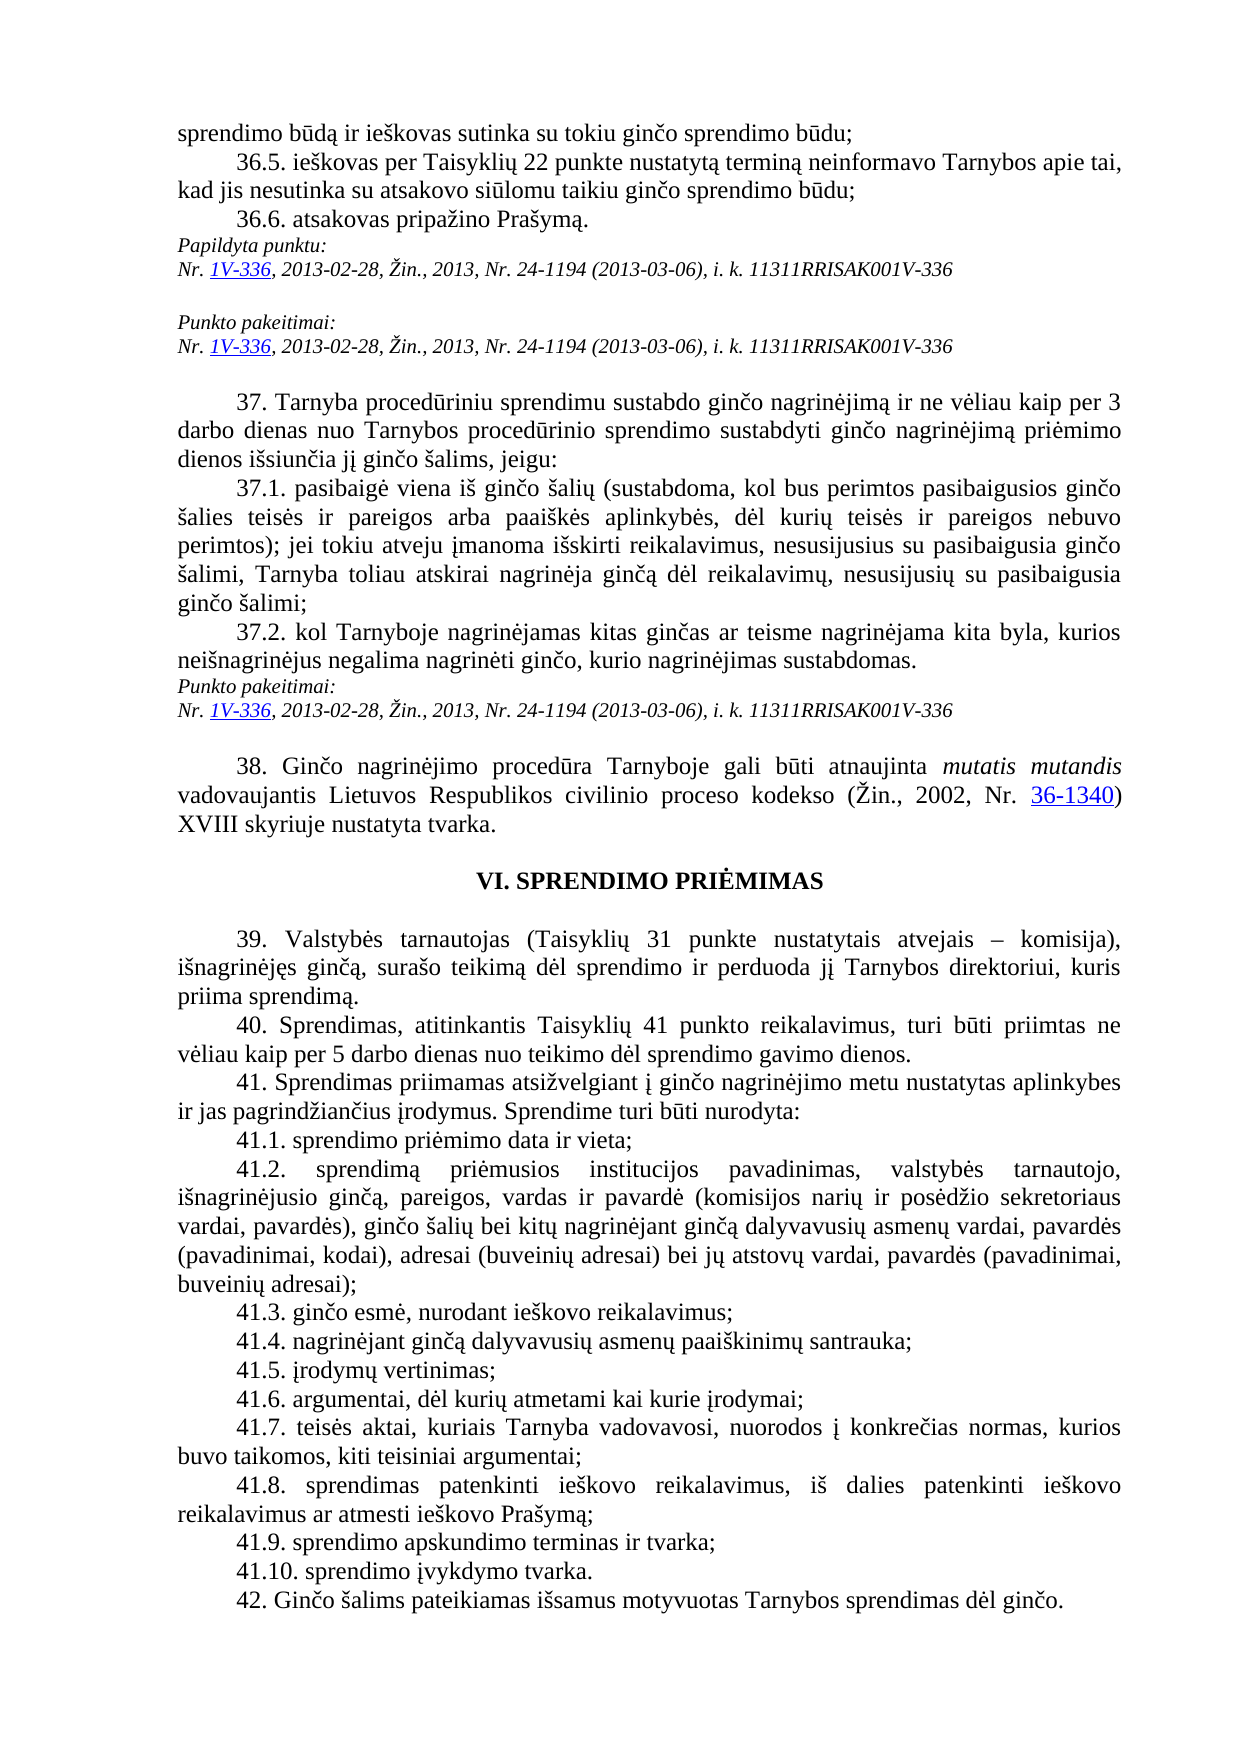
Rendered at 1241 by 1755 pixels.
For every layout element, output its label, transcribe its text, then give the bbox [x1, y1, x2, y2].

text Punkto pakeitimai: [177, 674, 1122, 698]
text 41.5. įrodymų vertinimas; [177, 1355, 1122, 1384]
text 41. Sprendimas priimamas atsižvelgiant į ginčo nagrinėjimo metu nustatytas aplinkybes ir jas pagrindžiančius įrodymus. Sprendime turi būti nurodyta: [177, 1067, 1122, 1125]
text 37. Tarnyba procedūriniu sprendimu sustabdo ginčo nagrinėjimą ir ne vėliau kaip per 3 darbo dienas nuo Tarnybos procedūrinio sprendimo sustabdyti ginčo nagrinėjimą priėmimo dienos išsiunčia jį ginčo šalims, jeigu: [177, 387, 1122, 473]
text 38. Ginčo nagrinėjimo procedūra Tarnyboje gali būti atnaujinta mutatis mutandis vadovaujantis Lietuvos Respublikos civilinio proceso kodekso (Žin., 2002, Nr. 36-1340) XVIII skyriuje nustatyta tvarka. [177, 751, 1122, 837]
text 41.1. sprendimo priėmimo data ir vieta; [177, 1125, 1122, 1154]
text VI. SPRENDIMO PRIĖMIMAS [177, 866, 1122, 895]
text 37.2. kol Tarnyboje nagrinėjamas kitas ginčas ar teisme nagrinėjama kita byla, kurios neišnagrinėjus negalima nagrinėti ginčo, kurio nagrinėjimas sustabdomas. [177, 617, 1122, 674]
text 41.9. sprendimo apskundimo terminas ir tvarka; [177, 1527, 1122, 1556]
text Nr. 1V-336, 2013-02-28, Žin., 2013, Nr. 24-1194 (2013-03-06), i. k. 11311RRISAK001V-336 [177, 334, 1122, 358]
text Papildyta punktu: [177, 233, 1122, 257]
text 40. Sprendimas, atitinkantis Taisyklių 41 punkto reikalavimus, turi būti priimtas ne vėliau kaip per 5 darbo dienas nuo teikimo dėl sprendimo gavimo dienos. [177, 1010, 1122, 1067]
text 41.6. argumentai, dėl kurių atmetami kai kurie įrodymai; [177, 1384, 1122, 1412]
text Nr. 1V-336, 2013-02-28, Žin., 2013, Nr. 24-1194 (2013-03-06), i. k. 11311RRISAK001V-336 [177, 257, 1122, 281]
text 42. Ginčo šalims pateikiamas išsamus motyvuotas Tarnybos sprendimas dėl ginčo. [177, 1585, 1122, 1614]
text 41.7. teisės aktai, kuriais Tarnyba vadovavosi, nuorodos į konkrečias normas, kurios buvo taikomos, kiti teisiniai argumentai; [177, 1412, 1122, 1470]
text 36.6. atsakovas pripažino Prašymą. [177, 204, 1122, 233]
text sprendimo būdą ir ieškovas sutinka su tokiu ginčo sprendimo būdu; [177, 118, 1122, 147]
text Punkto pakeitimai: [177, 310, 1122, 334]
text 41.3. ginčo esmė, nurodant ieškovo reikalavimus; [177, 1297, 1122, 1326]
text 41.4. nagrinėjant ginčą dalyvavusių asmenų paaiškinimų santrauka; [177, 1326, 1122, 1355]
text 41.2. sprendimą priėmusios institucijos pavadinimas, valstybės tarnautojo, išnagrinėjusio ginčą, pareigos, vardas ir pavardė (komisijos narių ir posėdžio sekretoriaus vardai, pavardės), ginčo šalių bei kitų nagrinėjant ginčą dalyvavusių asmenų vardai, pavardės (pavadinimai, kodai), adresai (buveinių adresai) bei jų atstovų vardai, pavardės (pavadinimai, buveinių adresai); [177, 1154, 1122, 1297]
text 39. Valstybės tarnautojas (Taisyklių 31 punkte nustatytais atvejais – komisija), išnagrinėjęs ginčą, surašo teikimą dėl sprendimo ir perduoda jį Tarnybos direktoriui, kuris priima sprendimą. [177, 924, 1122, 1010]
text 41.10. sprendimo įvykdymo tvarka. [177, 1556, 1122, 1585]
text 36.5. ieškovas per Taisyklių 22 punkte nustatytą terminą neinformavo Tarnybos apie tai, kad jis nesutinka su atsakovo siūlomu taikiu ginčo sprendimo būdu; [177, 147, 1122, 204]
text Nr. 1V-336, 2013-02-28, Žin., 2013, Nr. 24-1194 (2013-03-06), i. k. 11311RRISAK001V-336 [177, 698, 1122, 722]
text 41.8. sprendimas patenkinti ieškovo reikalavimus, iš dalies patenkinti ieškovo reikalavimus ar atmesti ieškovo Prašymą; [177, 1470, 1122, 1527]
text 37.1. pasibaigė viena iš ginčo šalių (sustabdoma, kol bus perimtos pasibaigusios ginčo šalies teisės ir pareigos arba paaiškės aplinkybės, dėl kurių teisės ir pareigos nebuvo perimtos); jei tokiu atveju įmanoma išskirti reikalavimus, nesusijusius su pasibaigusia ginčo šalimi, Tarnyba toliau atskirai nagrinėja ginčą dėl reikalavimų, nesusijusių su pasibaigusia ginčo šalimi; [177, 473, 1122, 617]
